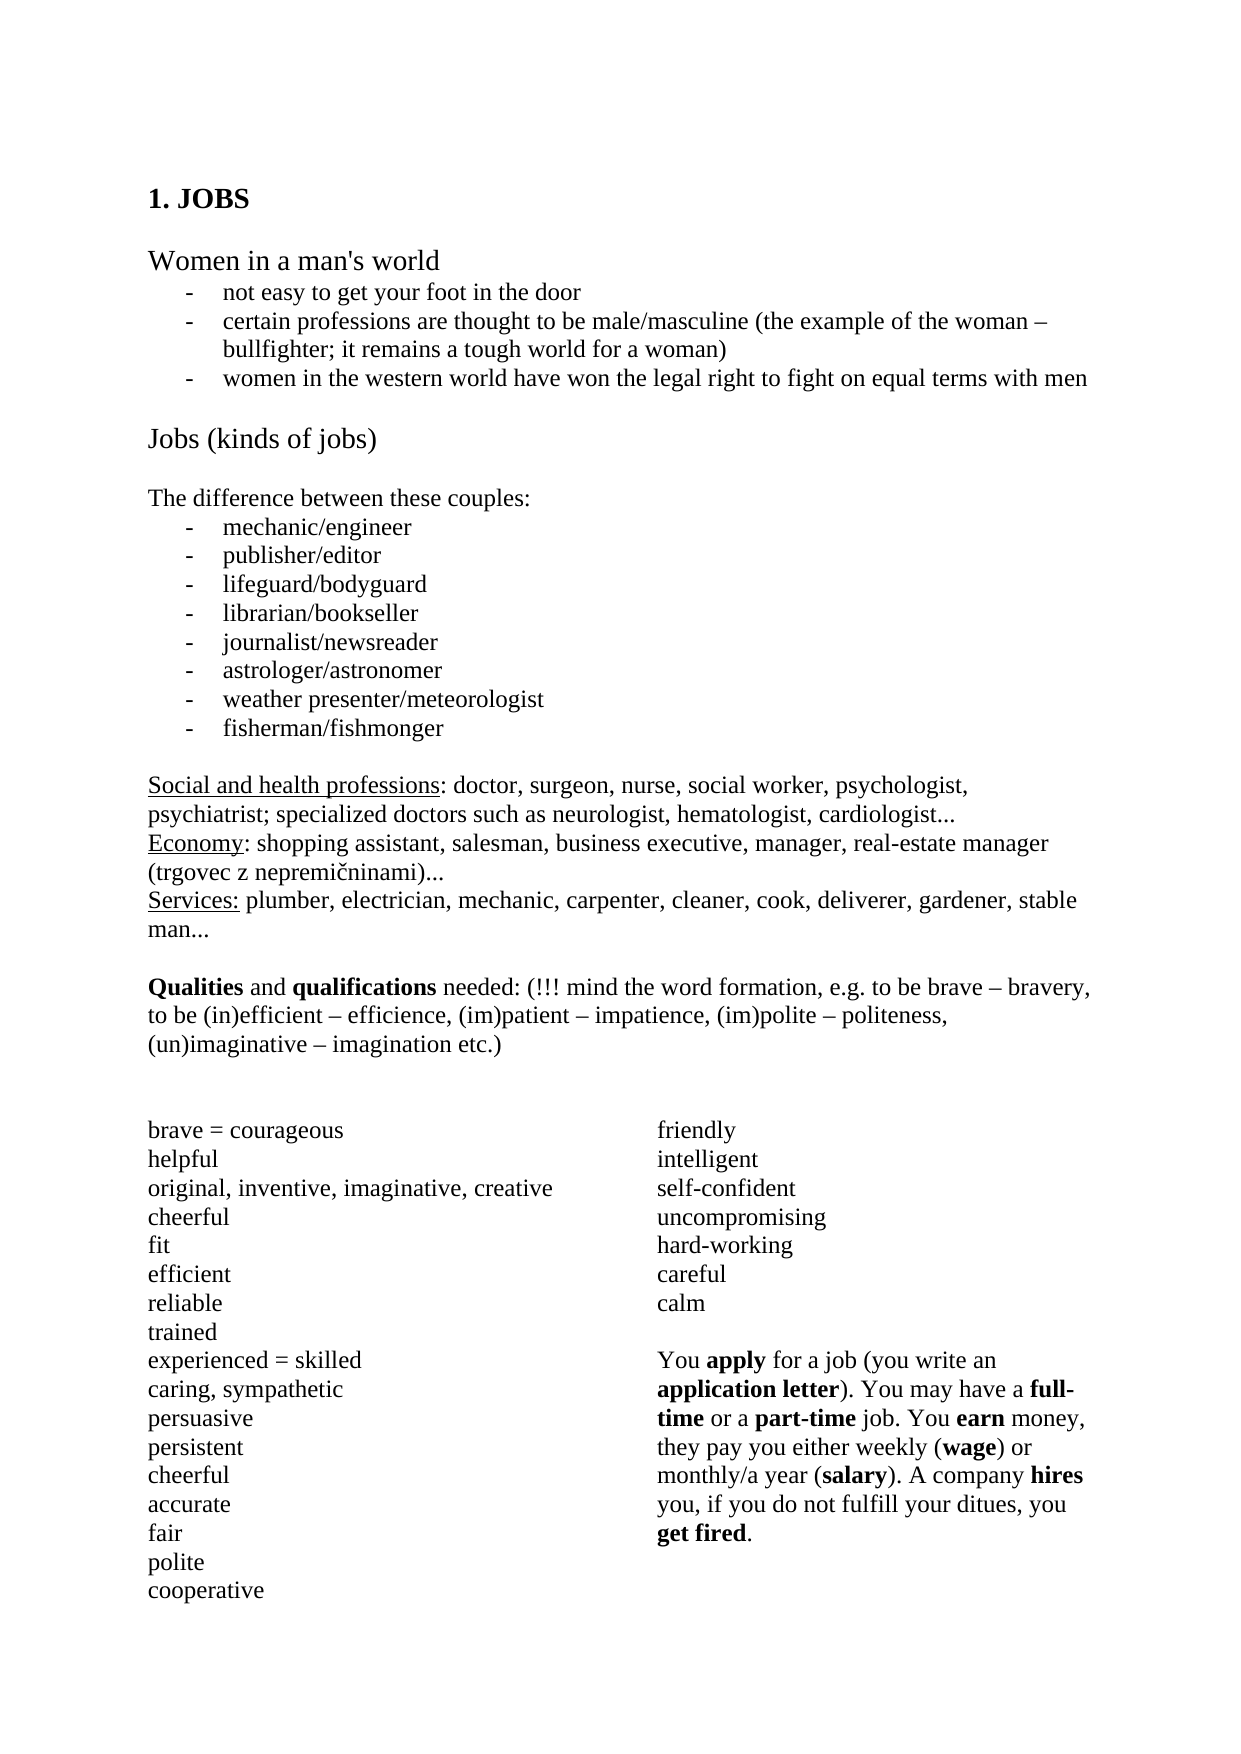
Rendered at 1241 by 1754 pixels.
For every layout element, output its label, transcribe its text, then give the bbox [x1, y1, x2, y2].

text Qualities and qualifications needed: (!!! mind the word formation, e.g. to be brave – bravery, to be (in)efficient – efficience, (im)patient – impatience, (im)polite – politeness, (un)imaginative – imagination etc.) [148, 972, 1093, 1058]
text careful [657, 1259, 1093, 1288]
list lifeguard/bodyguard [185, 569, 1093, 598]
text friendly [657, 1116, 1093, 1144]
list librarian/bookseller [185, 598, 1093, 627]
text uncompromising [657, 1202, 1093, 1231]
list publisher/editor [185, 541, 1093, 569]
list women in the western world have won the legal right to fight on equal terms with men [185, 363, 1093, 392]
text helpful [148, 1144, 583, 1173]
text The difference between these couples: [148, 483, 1093, 512]
text brave = courageous [148, 1116, 583, 1144]
text trained [148, 1317, 583, 1346]
text Jobs (kinds of jobs) [148, 421, 1093, 454]
text self-confident [657, 1173, 1093, 1202]
text persistent [148, 1432, 583, 1461]
text intelligent [657, 1144, 1093, 1173]
text fair [148, 1518, 583, 1547]
text 1. JOBS [148, 181, 1093, 215]
text cooperative [148, 1576, 1093, 1604]
text caring, sympathetic [148, 1374, 583, 1403]
text Services: plumber, electrician, mechanic, carpenter, cleaner, cook, deliverer, gardener, stable man... [148, 886, 1093, 943]
text efficient [148, 1259, 583, 1288]
text fit [148, 1231, 583, 1259]
text polite [148, 1547, 583, 1576]
list weather presenter/meteorologist [185, 684, 1093, 713]
list mechanic/engineer [185, 512, 1093, 541]
list journalist/newsreader [185, 627, 1093, 656]
text persuasive [148, 1403, 583, 1432]
text Economy: shopping assistant, salesman, business executive, manager, real-estate manager (trgovec z nepremičninami)... [148, 828, 1093, 886]
text Women in a man's world [148, 243, 1093, 277]
text calm [657, 1288, 1093, 1317]
text original, inventive, imaginative, creative [148, 1173, 583, 1202]
text hard-working [657, 1231, 1093, 1259]
text cheerful [148, 1461, 583, 1489]
text accurate [148, 1489, 583, 1518]
text Social and health professions: doctor, surgeon, nurse, social worker, psychologist, psychiatrist; specialized doctors such as neurologist, hematologist, cardiologist... [148, 771, 1093, 828]
text experienced = skilled [148, 1346, 583, 1374]
list astrologer/astronomer [185, 656, 1093, 684]
text reliable [148, 1288, 583, 1317]
list fisherman/fishmonger [185, 713, 1093, 742]
list certain professions are thought to be male/masculine (the example of the woman – bullfighter; it remains a tough world for a woman) [185, 306, 1093, 363]
text You apply for a job (you write an application letter). You may have a full-time or a part-time job. You earn money, they pay you either weekly (wage) or monthly/a year (salary). A company hires you, if you do not fulfill your ditues, you get fired. [657, 1346, 1093, 1547]
list not easy to get your foot in the door [185, 277, 1093, 306]
text cheerful [148, 1202, 583, 1231]
